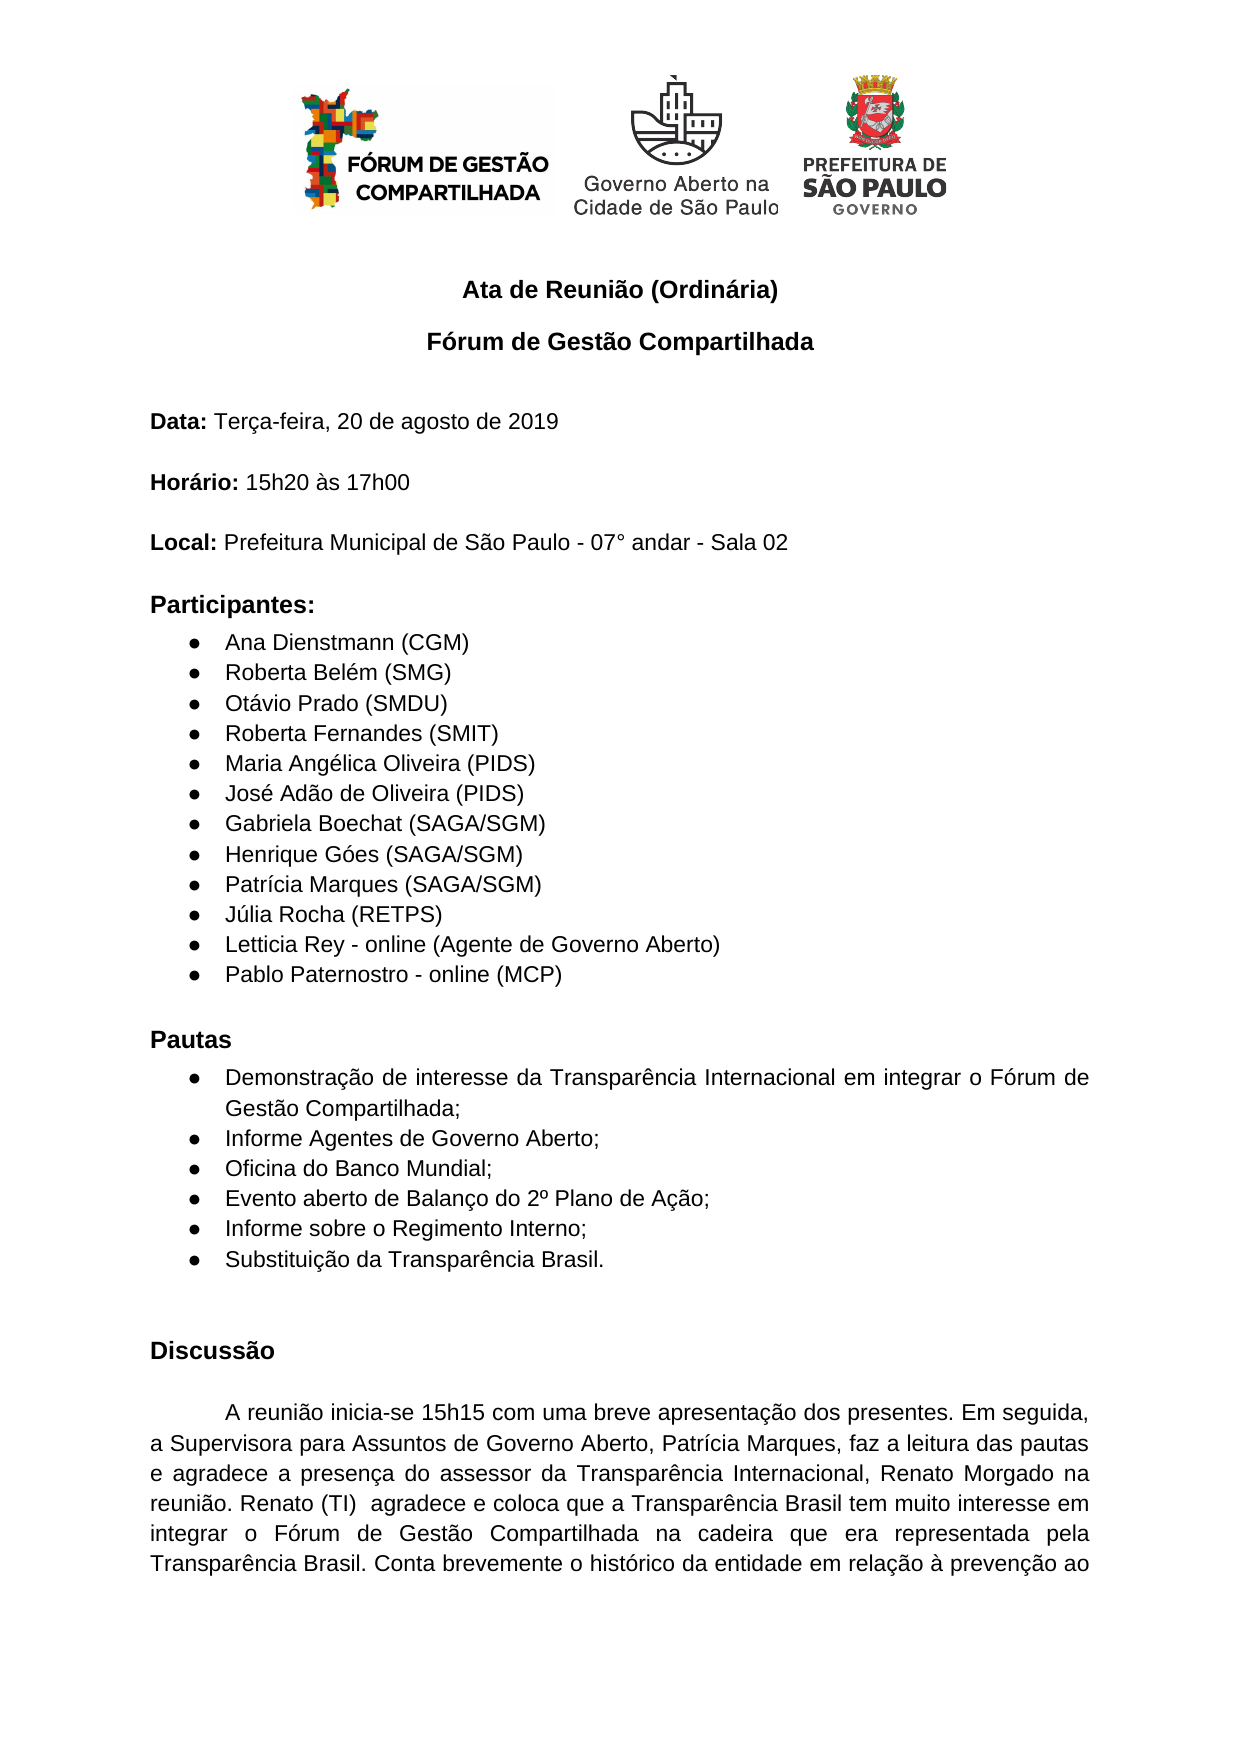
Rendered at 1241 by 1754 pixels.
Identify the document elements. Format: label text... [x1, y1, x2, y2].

list Otávio Prado (SMDU) [187, 689, 1090, 716]
list Letticia Rey - online (Agente de Governo Aberto) [187, 931, 1090, 958]
text Local: Prefeitura Municipal de São Paulo - 07° andar - Sala 02 [150, 529, 1090, 556]
list Henrique Góes (SAGA/SGM) [187, 841, 1090, 867]
list Informe Agentes de Governo Aberto; [187, 1125, 1090, 1151]
text Participantes: [150, 589, 1090, 618]
list Demonstração de interesse da Transparência Internacional em integrar o Fórum de Gestão Compartilhada; [187, 1064, 1090, 1121]
list Júlia Rocha (RETPS) [187, 901, 1090, 927]
text Ata de Reunião (Ordinária) [150, 275, 1090, 304]
text A reunião inicia-se 15h15 com uma breve apresentação dos presentes. Em seguida, a Supervisora para Assuntos de Governo Aberto, Patrícia Marques, faz a leitura das pautas e agradece a presença do assessor da Transparência Internacional, Renato Morgado na reunião. Renato (TI) agradece e coloca que a Transparência Brasil tem muito interesse em integrar o Fórum de Gestão Compartilhada na cadeira que era representada pela Transparência Brasil. Conta brevemente o histórico da entidade em relação à prevenção ao [150, 1399, 1090, 1577]
text Fórum de Gestão Compartilhada [150, 327, 1090, 355]
list Ana Dienstmann (CGM) [187, 629, 1090, 656]
picture [293, 84, 555, 215]
list Gabriela Boechat (SAGA/SGM) [187, 810, 1090, 837]
list Patrícia Marques (SAGA/SGM) [187, 871, 1090, 897]
list Evento aberto de Balanço do 2º Plano de Ação; [187, 1185, 1090, 1211]
list Oficina do Banco Mundial; [187, 1155, 1090, 1181]
list Maria Angélica Oliveira (PIDS) [187, 750, 1090, 776]
text Pautas [150, 1025, 1090, 1053]
list Roberta Belém (SMG) [187, 659, 1090, 686]
list Pablo Paternostro - online (MCP) [187, 961, 1090, 988]
list Substituição da Transparência Brasil. [187, 1246, 1090, 1272]
picture [574, 75, 778, 215]
picture [803, 75, 947, 215]
list José Adão de Oliveira (PIDS) [187, 780, 1090, 807]
list Informe sobre o Regimento Interno; [187, 1215, 1090, 1242]
text Horário: 15h20 às 17h00 [150, 469, 1090, 495]
text Data: Terça-feira, 20 de agosto de 2019 [150, 408, 1090, 435]
list Roberta Fernandes (SMIT) [187, 720, 1090, 746]
text Discussão [150, 1336, 1090, 1365]
